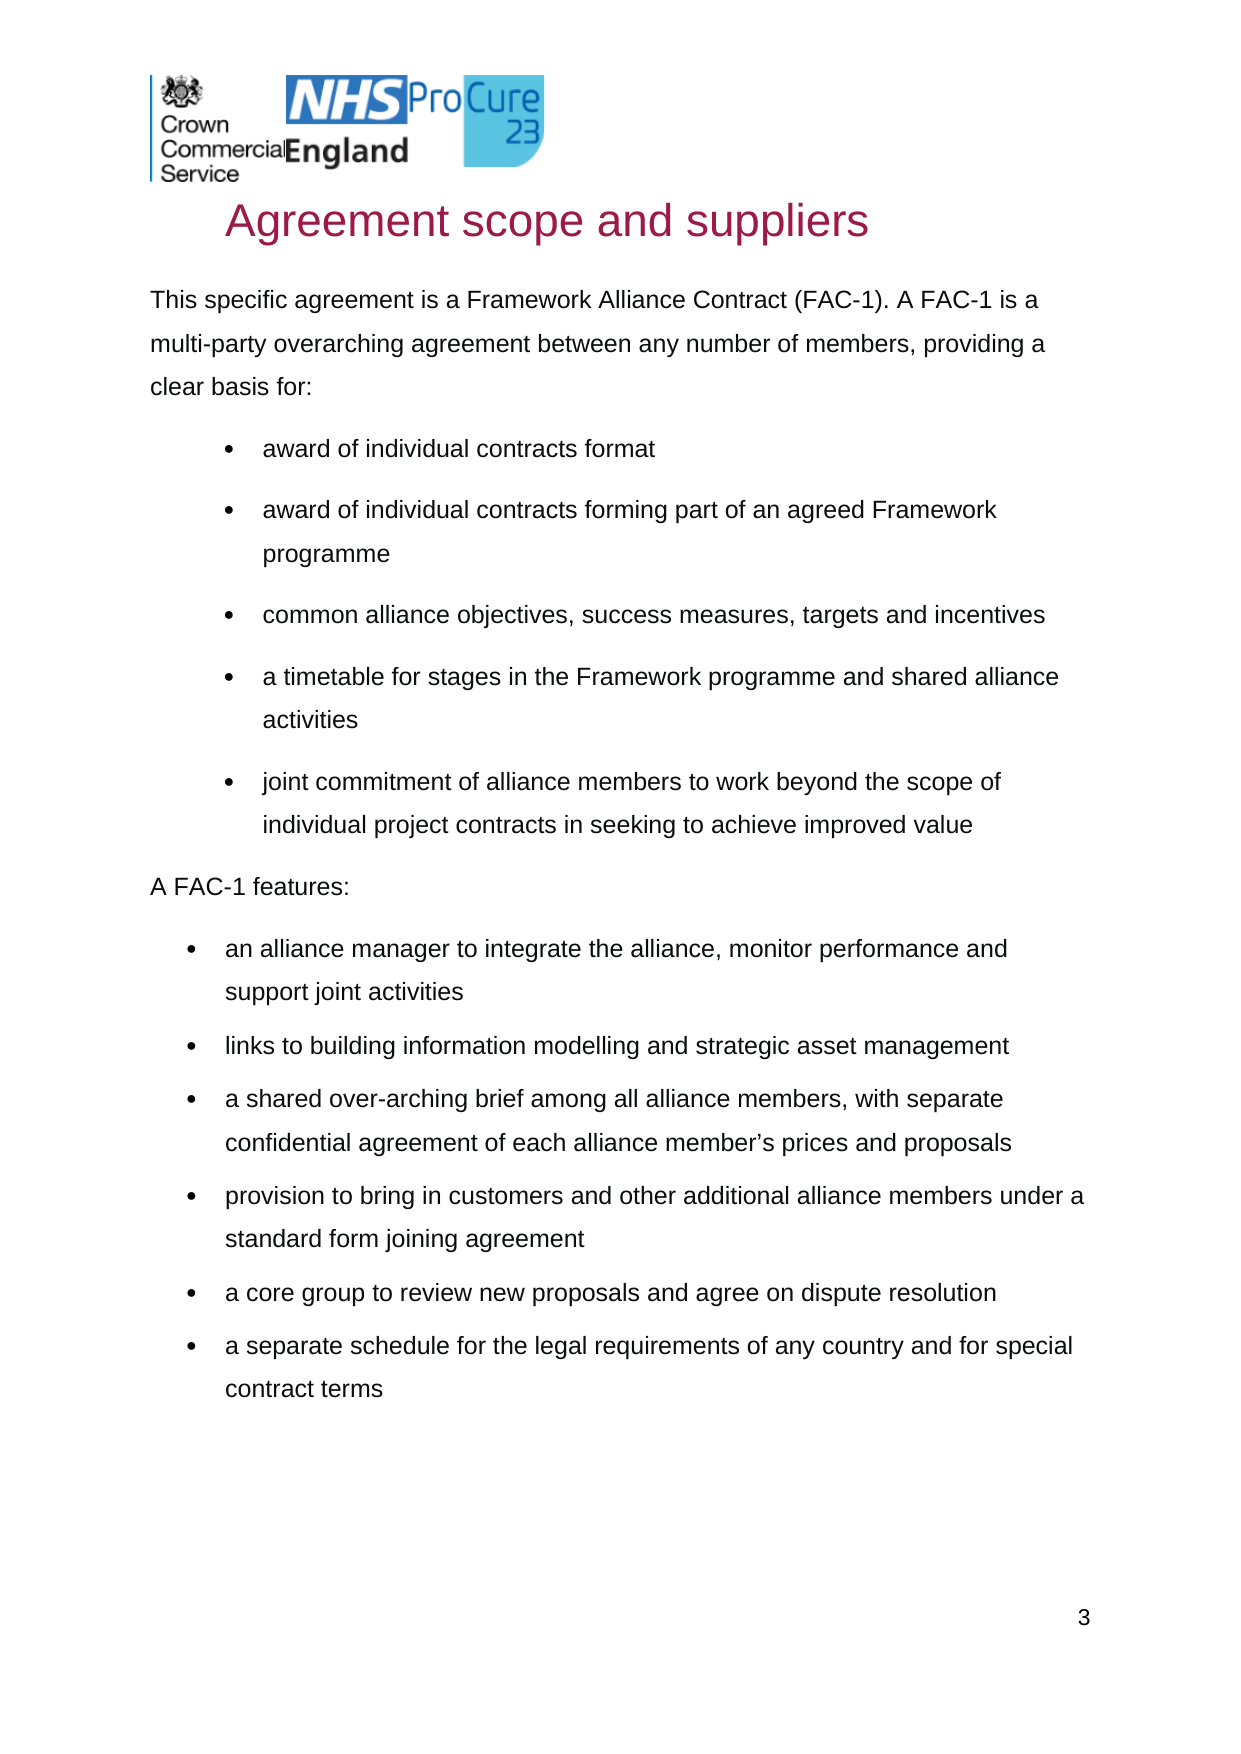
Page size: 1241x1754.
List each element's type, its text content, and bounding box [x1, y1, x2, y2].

list an alliance manager to integrate the alliance, monitor performance and support joint activities [187, 934, 1090, 1006]
text This specific agreement is a Framework Alliance Contract (FAC-1). A FAC-1 is a multi-party overarching agreement between any number of members, providing a clear basis for: [150, 286, 1090, 401]
list a timetable for stages in the Framework programme and shared alliance activities [225, 662, 1090, 734]
list provision to bring in customers and other additional alliance members under a standard form joining agreement [187, 1181, 1090, 1253]
list a separate schedule for the legal requirements of any country and for special contract terms [187, 1331, 1090, 1403]
list a core group to review new proposals and agree on dispute resolution [187, 1278, 1090, 1307]
list a shared over-arching brief among all alliance members, with separate confidential agreement of each alliance member’s prices and proposals [187, 1084, 1090, 1156]
list links to building information modelling and strategic asset management [187, 1031, 1090, 1060]
subtitle Agreement scope and suppliers [150, 194, 1090, 247]
list common alliance objectives, success measures, targets and incentives [225, 601, 1090, 629]
list award of individual contracts forming part of an agreed Framework programme [225, 496, 1090, 567]
list award of individual contracts format [225, 434, 1090, 462]
text A FAC-1 features: [150, 872, 1090, 901]
list joint commitment of alliance members to work beyond the scope of individual project contracts in seeking to achieve improved value [225, 767, 1090, 839]
